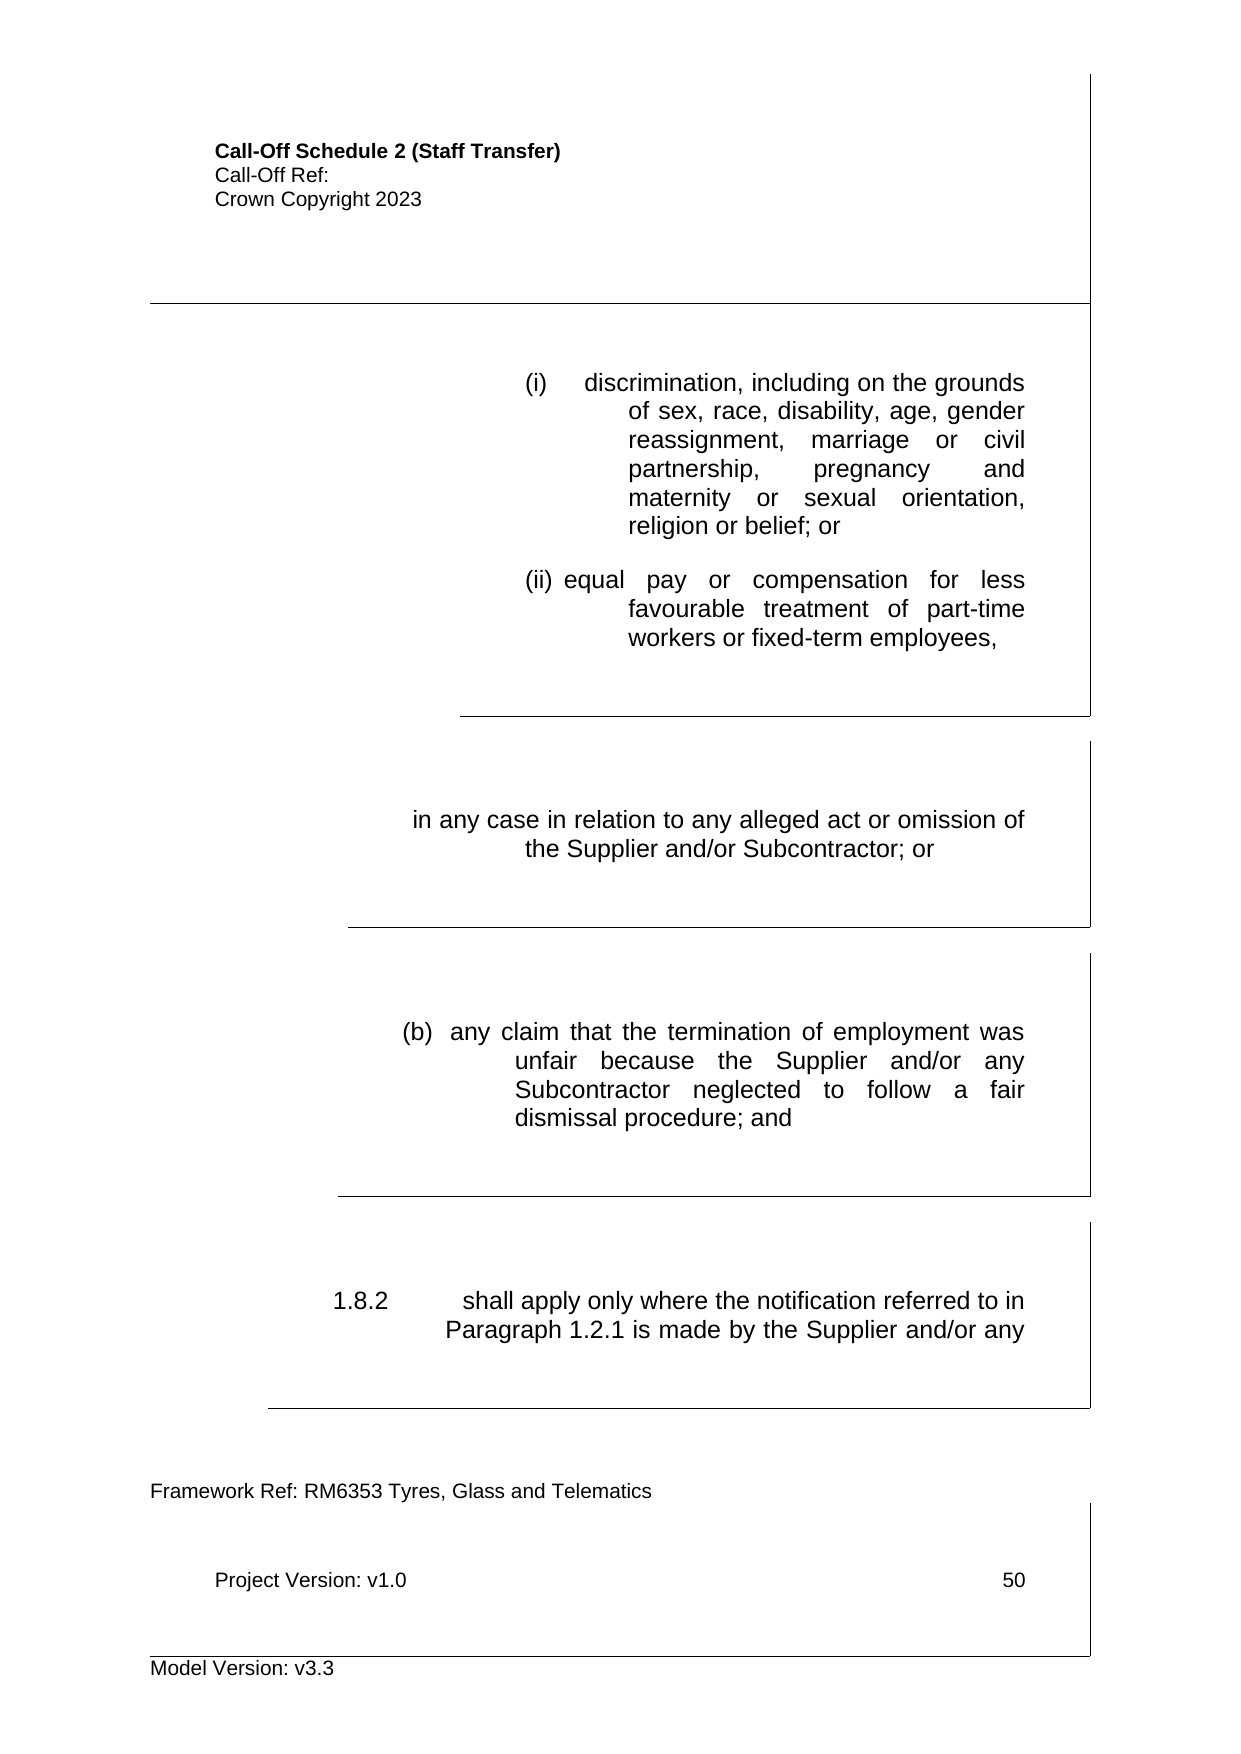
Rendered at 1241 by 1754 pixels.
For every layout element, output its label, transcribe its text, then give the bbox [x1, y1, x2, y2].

list any claim that the termination of employment was unfair because the Supplier and/or any Subcontractor neglected to follow a fair dismissal procedure; and [337, 952, 1090, 1197]
text (i) discrimination, including on the grounds of sex, race, disability, age, gender reassignment, marriage or civil partnership, pregnancy and maternity or sexual orientation, religion or belief; or [460, 303, 1090, 500]
text in any case in relation to any alleged act or omission of the Supplier and/or Subcontractor; or [348, 741, 1090, 927]
list shall apply only where the notification referred to in Paragraph 1.2.1 is made by the Supplier and/or any [268, 1222, 1090, 1408]
text (ii) equal pay or compensation for less favourable treatment of part-time workers or fixed-term employees, [460, 500, 1090, 716]
